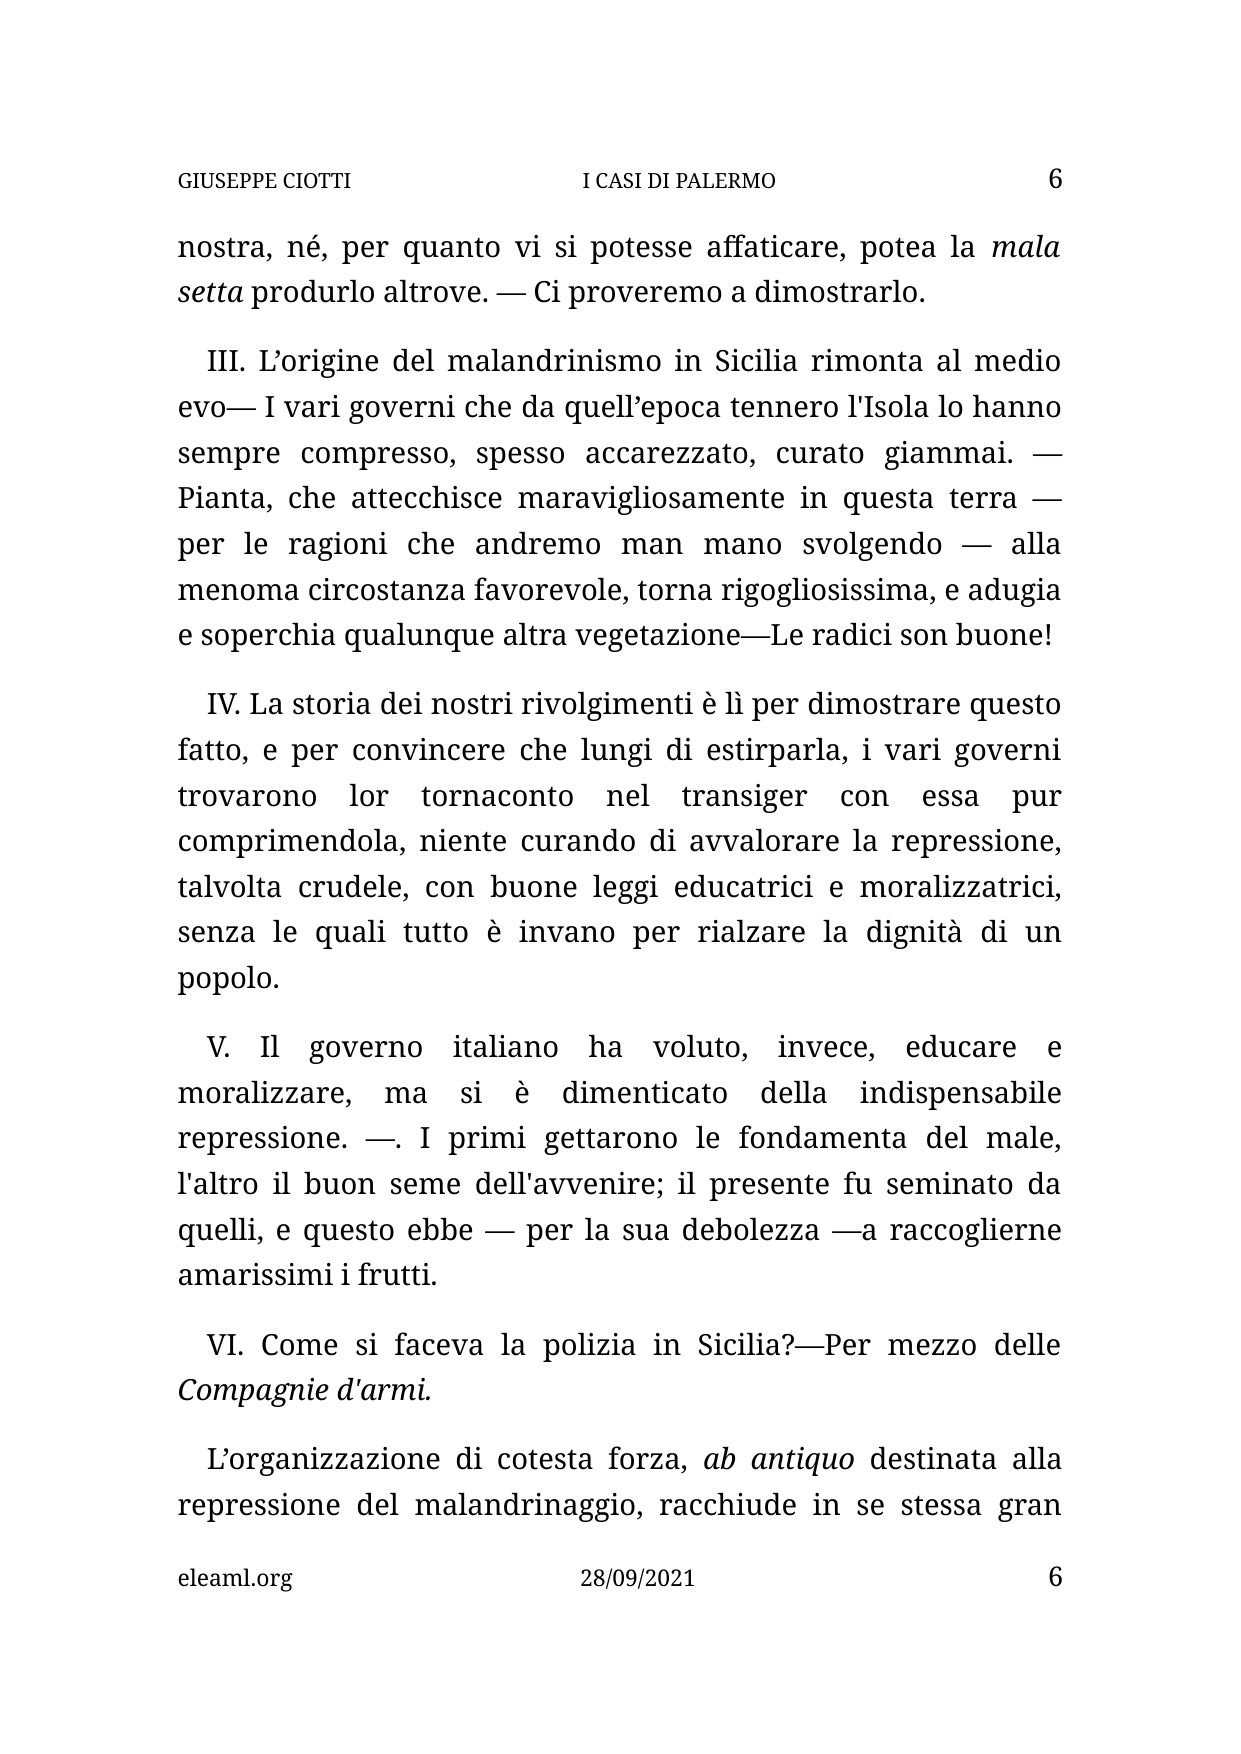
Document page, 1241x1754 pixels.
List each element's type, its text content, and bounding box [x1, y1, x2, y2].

text III. L’origine del malandrinismo in Sicilia rimonta al medio evo— I vari governi che da quell’epoca tennero l'Isola lo hanno sempre compresso, spesso accarezzato, curato giammai. — Pianta, che attecchisce maravigliosamente in questa terra — per le ragioni che andremo man mano svolgendo — alla menoma circostanza favorevole, torna rigogliosissima, e adugia e soperchia qualunque altra vegetazione—Le radici son buone! [177, 341, 1063, 654]
text nostra, né, per quanto vi si potesse affaticare, potea la mala setta produrlo altrove. — Ci proveremo a dimostrarlo. [177, 226, 1063, 311]
text V. Il governo italiano ha voluto, invece, educare e moralizzare, ma si è dimenticato della indispensabile repressione. —. I primi gettarono le fondamenta del male, l'altro il buon seme dell'avvenire; il presente fu seminato da quelli, e questo ebbe — per la sua debolezza —a raccoglierne amarissimi i frutti. [177, 1026, 1063, 1294]
text IV. La storia dei nostri rivolgimenti è lì per dimostrare questo fatto, e per convincere che lungi di estirparla, i vari governi trovarono lor tornaconto nel transiger con essa pur comprimendola, niente curando di avvalorare la repressione, talvolta crudele, con buone leggi educatrici e moralizzatrici, senza le quali tutto è invano per rialzare la dignità di un popolo. [177, 683, 1063, 997]
text VI. Come si faceva la polizia in Sicilia?—Per mezzo delle Compagnie d'armi. [177, 1324, 1063, 1409]
text L’organizzazione di cotesta forza, ab antiquo destinata alla repressione del malandrinaggio, racchiude in se stessa gran [177, 1438, 1063, 1524]
